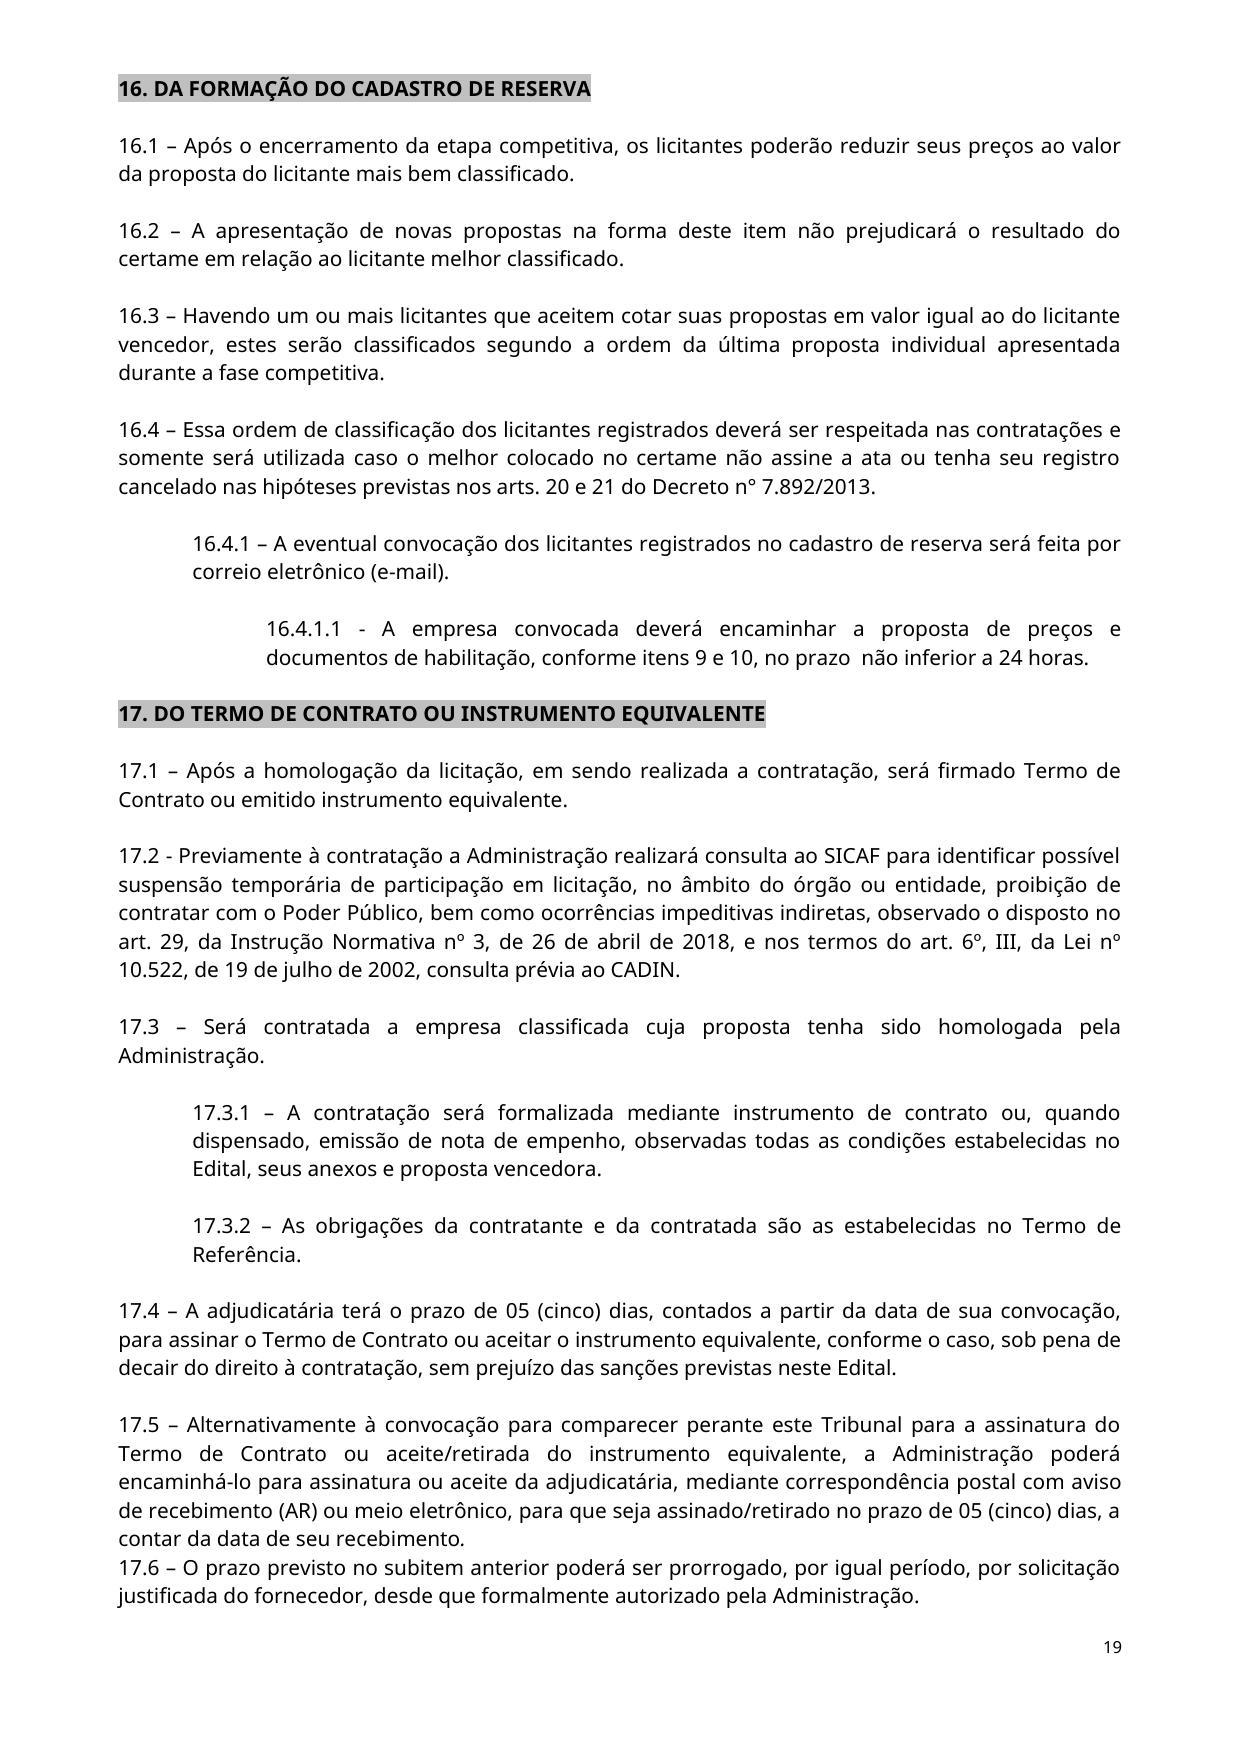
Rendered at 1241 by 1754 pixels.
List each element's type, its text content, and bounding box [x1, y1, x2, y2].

list 17.2 - Previamente à contratação a Administração realizará consulta ao SICAF para identificar possível suspensão temporária de participação em licitação, no âmbito do órgão ou entidade, proibição de contratar com o Poder Público, bem como ocorrências impeditivas indiretas, observado o disposto no art. 29, da Instrução Normativa nº 3, de 26 de abril de 2018, e nos termos do art. 6º, III, da Lei nº 10.522, de 19 de julho de 2002, consulta prévia ao CADIN. [118, 842, 1122, 984]
text 16.2 – A apresentação de novas propostas na forma deste item não prejudicará o resultado do certame em relação ao licitante melhor classificado. [118, 216, 1122, 273]
text 16.4.1.1 - A empresa convocada deverá encaminhar a proposta de preços e documentos de habilitação, conforme itens 9 e 10, no prazo não inferior a 24 horas. [266, 614, 1122, 671]
text 17.5 – Alternativamente à convocação para comparecer perante este Tribunal para a assinatura do Termo de Contrato ou aceite/retirada do instrumento equivalente, a Administração poderá encaminhá-lo para assinatura ou aceite da adjudicatária, mediante correspondência postal com aviso de recebimento (AR) ou meio eletrônico, para que seja assinado/retirado no prazo de 05 (cinco) dias, a contar da data de seu recebimento. [118, 1410, 1122, 1553]
text 16. DA FORMAÇÃO DO CADASTRO DE RESERVA [118, 74, 1122, 102]
text 17.3.2 – As obrigações da contratante e da contratada são as estabelecidas no Termo de Referência. [192, 1211, 1122, 1268]
text 17.6 – O prazo previsto no subitem anterior poderá ser prorrogado, por igual período, por solicitação justificada do fornecedor, desde que formalmente autorizado pela Administração. [118, 1553, 1122, 1609]
text 16.4.1 – A eventual convocação dos licitantes registrados no cadastro de reserva será feita por correio eletrônico (e-mail). [192, 529, 1122, 586]
text 16.1 – Após o encerramento da etapa competitiva, os licitantes poderão reduzir seus preços ao valor da proposta do licitante mais bem classificado. [118, 131, 1122, 188]
list 17.1 – Após a homologação da licitação, em sendo realizada a contratação, será firmado Termo de Contrato ou emitido instrumento equivalente. [118, 756, 1122, 813]
text 17.4 – A adjudicatária terá o prazo de 05 (cinco) dias, contados a partir da data de sua convocação, para assinar o Termo de Contrato ou aceitar o instrumento equivalente, conforme o caso, sob pena de decair do direito à contratação, sem prejuízo das sanções previstas neste Edital. [118, 1297, 1122, 1382]
text 16.4 – Essa ordem de classificação dos licitantes registrados deverá ser respeitada nas contratações e somente será utilizada caso o melhor colocado no certame não assine a ata ou tenha seu registro cancelado nas hipóteses previstas nos arts. 20 e 21 do Decreto n° 7.892/2013. [118, 415, 1122, 500]
text 17.3 – Será contratada a empresa classificada cuja proposta tenha sido homologada pela Administração. [118, 1012, 1122, 1069]
text 17. DO TERMO DE CONTRATO OU INSTRUMENTO EQUIVALENTE [118, 699, 1122, 728]
text 16.3 – Havendo um ou mais licitantes que aceitem cotar suas propostas em valor igual ao do licitante vencedor, estes serão classificados segundo a ordem da última proposta individual apresentada durante a fase competitiva. [118, 301, 1122, 387]
text 17.3.1 – A contratação será formalizada mediante instrumento de contrato ou, quando dispensado, emissão de nota de empenho, observadas todas as condições estabelecidas no Edital, seus anexos e proposta vencedora. [192, 1098, 1122, 1183]
